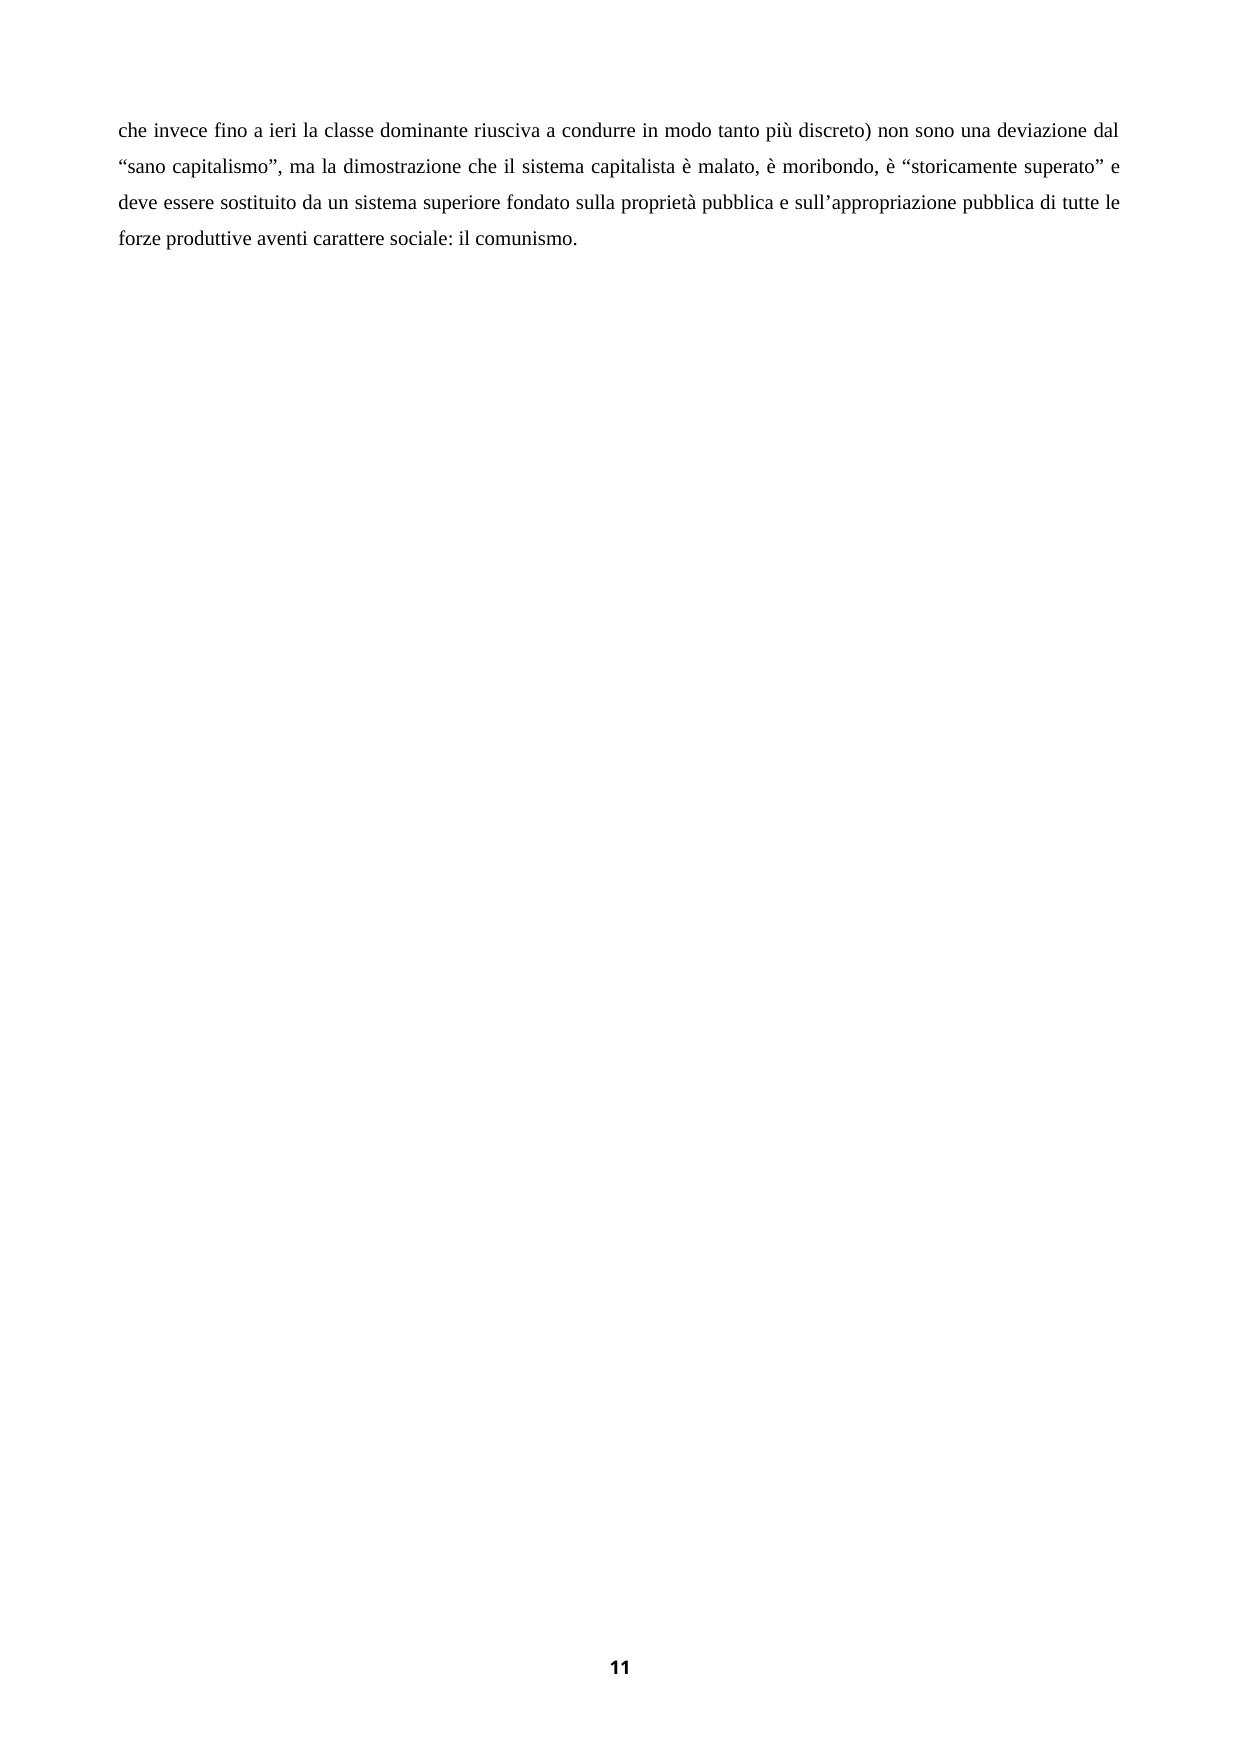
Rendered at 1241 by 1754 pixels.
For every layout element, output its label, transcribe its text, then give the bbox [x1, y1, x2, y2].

text che invece fino a ieri la classe dominante riusciva a condurre in modo tanto più discreto) non sono una deviazione dal “sano capitalismo”, ma la dimostrazione che il sistema capitalista è malato, è moribondo, è “storicamente superato” e deve essere sostituito da un sistema superiore fondato sulla proprietà pubblica e sull’appropriazione pubblica di tutte le forze produttive aventi carattere sociale: il comunismo. [118, 118, 1122, 250]
